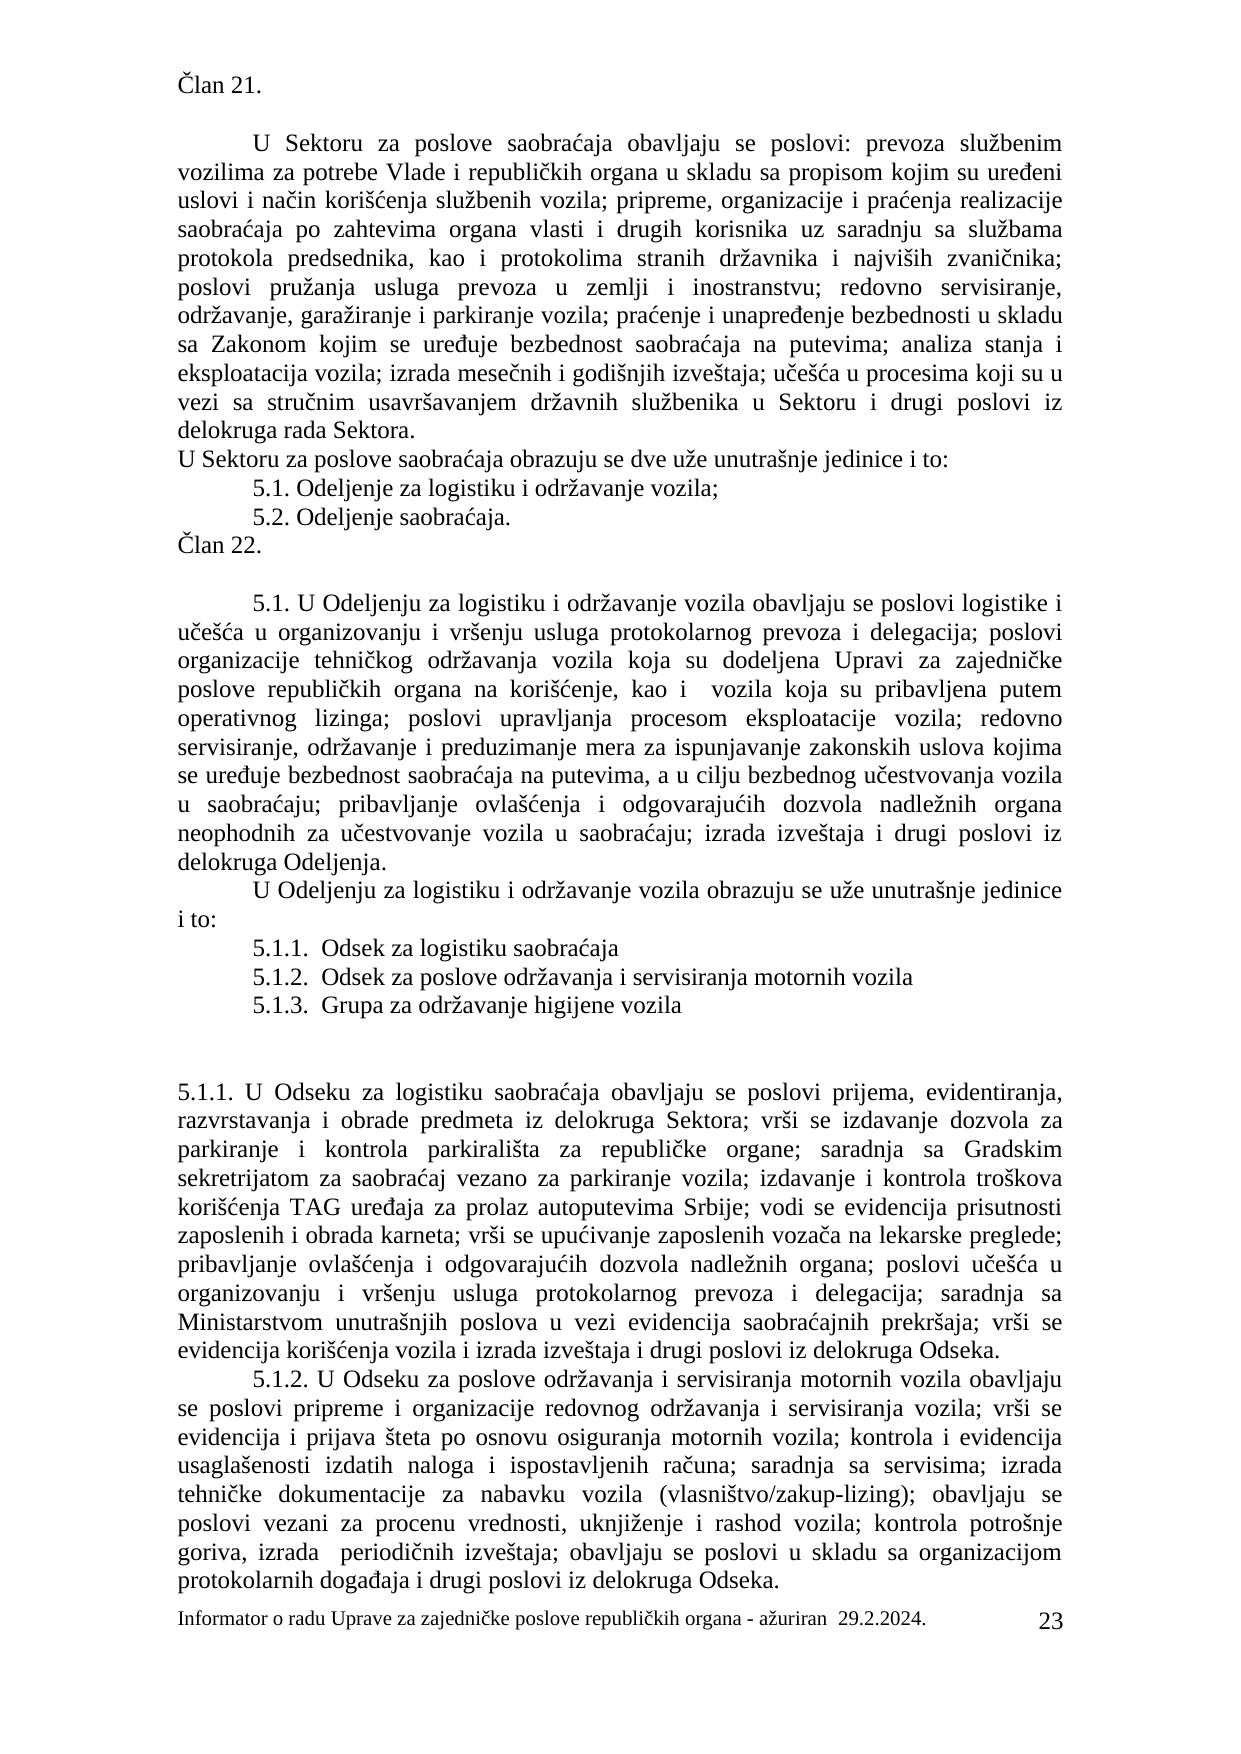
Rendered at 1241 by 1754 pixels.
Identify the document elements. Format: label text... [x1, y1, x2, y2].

subtitle 5.2. Odeljenje saobraćaja. [177, 502, 1063, 530]
subtitle U Sektoru za poslove saobraćaja obavljaju se poslovi: prevoza službenim vozilima za potrebe Vlade i republičkih organa u skladu sa propisom kojim su uređeni uslovi i način korišćenja službenih vozila; pripreme, organizacije i praćenja realizacije saobraćaja po zahtevima organa vlasti i drugih korisnika uz saradnju sa službama protokola predsednika, kao i protokolima stranih državnika i najviših zvaničnika; poslovi pružanja usluga prevoza u zemlji i inostranstvu; redovno servisiranje, održavanje, garažiranje i parkiranje vozila; praćenje i unapređenje bezbednosti u skladu sa Zakonom kojim se uređuje bezbednost saobraćaja na putevima; analiza stanja i eksploatacija vozila; izrada mesečnih i godišnjih izveštaja; učešća u procesima koji su u vezi sa stručnim usavršavanjem državnih službenika u Sektoru i drugi poslovi iz delokruga rada Sektora. [177, 128, 1063, 444]
subtitle Član 21. [177, 70, 1063, 99]
subtitle 5.1.1. Odsek za logistiku saobraćaja [177, 933, 1063, 962]
subtitle 5.1. U Odeljenju za logistiku i održavanje vozila obavljaju se poslovi logistike i učešća u organizovanju i vršenju usluga protokolarnog prevoza i delegacija; poslovi organizacije tehničkog održavanja vozila koja su dodeljena Upravi za zajedničke poslove republičkih organa na korišćenje, kao i vozila koja su pribavljena putem operativnog lizinga; poslovi upravljanja procesom eksploatacije vozila; redovno servisiranje, održavanje i preduzimanje mera za ispunjavanje zakonskih uslova kojima se uređuje bezbednost saobraćaja na putevima, a u cilju bezbednog učestvovanja vozila u saobraćaju; pribavljanje ovlašćenja i odgovarajućih dozvola nadležnih organa neophodnih za učestvovanje vozila u saobraćaju; izrada izveštaja i drugi poslovi iz delokruga Odeljenja. [177, 588, 1063, 875]
subtitle U Odeljenju za logistiku i održavanje vozila obrazuju se uže unutrašnje jedinice i to: [177, 875, 1063, 933]
subtitle 5.1.2. Odsek za poslove održavanja i servisiranja motornih vozila [177, 962, 1063, 990]
subtitle Član 22. [177, 530, 1063, 559]
subtitle 5.1. Odeljenje za logistiku i održavanje vozila; [177, 473, 1063, 502]
subtitle 5.1.2. U Odseku za poslove održavanja i servisiranja motornih vozila obavljaju se poslovi pripreme i organizacije redovnog održavanja i servisiranja vozila; vrši se evidencija i prijava šteta po osnovu osiguranja motornih vozila; kontrola i evidencija usaglašenosti izdatih naloga i ispostavljenih računa; saradnja sa servisima; izrada tehničke dokumentacije za nabavku vozila (vlasništvo/zakup-lizing); obavljaju se poslovi vezani za procenu vrednosti, uknjiženje i rashod vozila; kontrola potrošnje goriva, izrada periodičnih izveštaja; obavljaju se poslovi u skladu sa organizacijom protokolarnih događaja i drugi poslovi iz delokruga Odseka. [177, 1364, 1063, 1594]
subtitle 5.1.1. U Odseku za logistiku saobraćaja obavljaju se poslovi prijema, evidentiranja, razvrstavanja i obrade predmeta iz delokruga Sektora; vrši se izdavanje dozvola za parkiranje i kontrola parkirališta za republičke organe; saradnja sa Gradskim sekretrijatom za saobraćaj vezano za parkiranje vozila; izdavanje i kontrola troškova korišćenja TAG uređaja za prolaz autoputevima Srbije; vodi se evidencija prisutnosti zaposlenih i obrada karneta; vrši se upućivanje zaposlenih vozača na lekarske preglede; pribavljanje ovlašćenja i odgovarajućih dozvola nadležnih organa; poslovi učešća u organizovanju i vršenju usluga protokolarnog prevoza i delegacija; saradnja sa Ministarstvom unutrašnjih poslova u vezi evidencija saobraćajnih prekršaja; vrši se evidencija korišćenja vozila i izrada izveštaja i drugi poslovi iz delokruga Odseka. [177, 1077, 1063, 1364]
subtitle 5.1.3. Grupa za održavanje higijene vozila [177, 990, 1063, 1019]
subtitle U Sektoru za poslove saobraćaja obrazuju se dve uže unutrašnje jedinice i to: [177, 444, 1063, 473]
